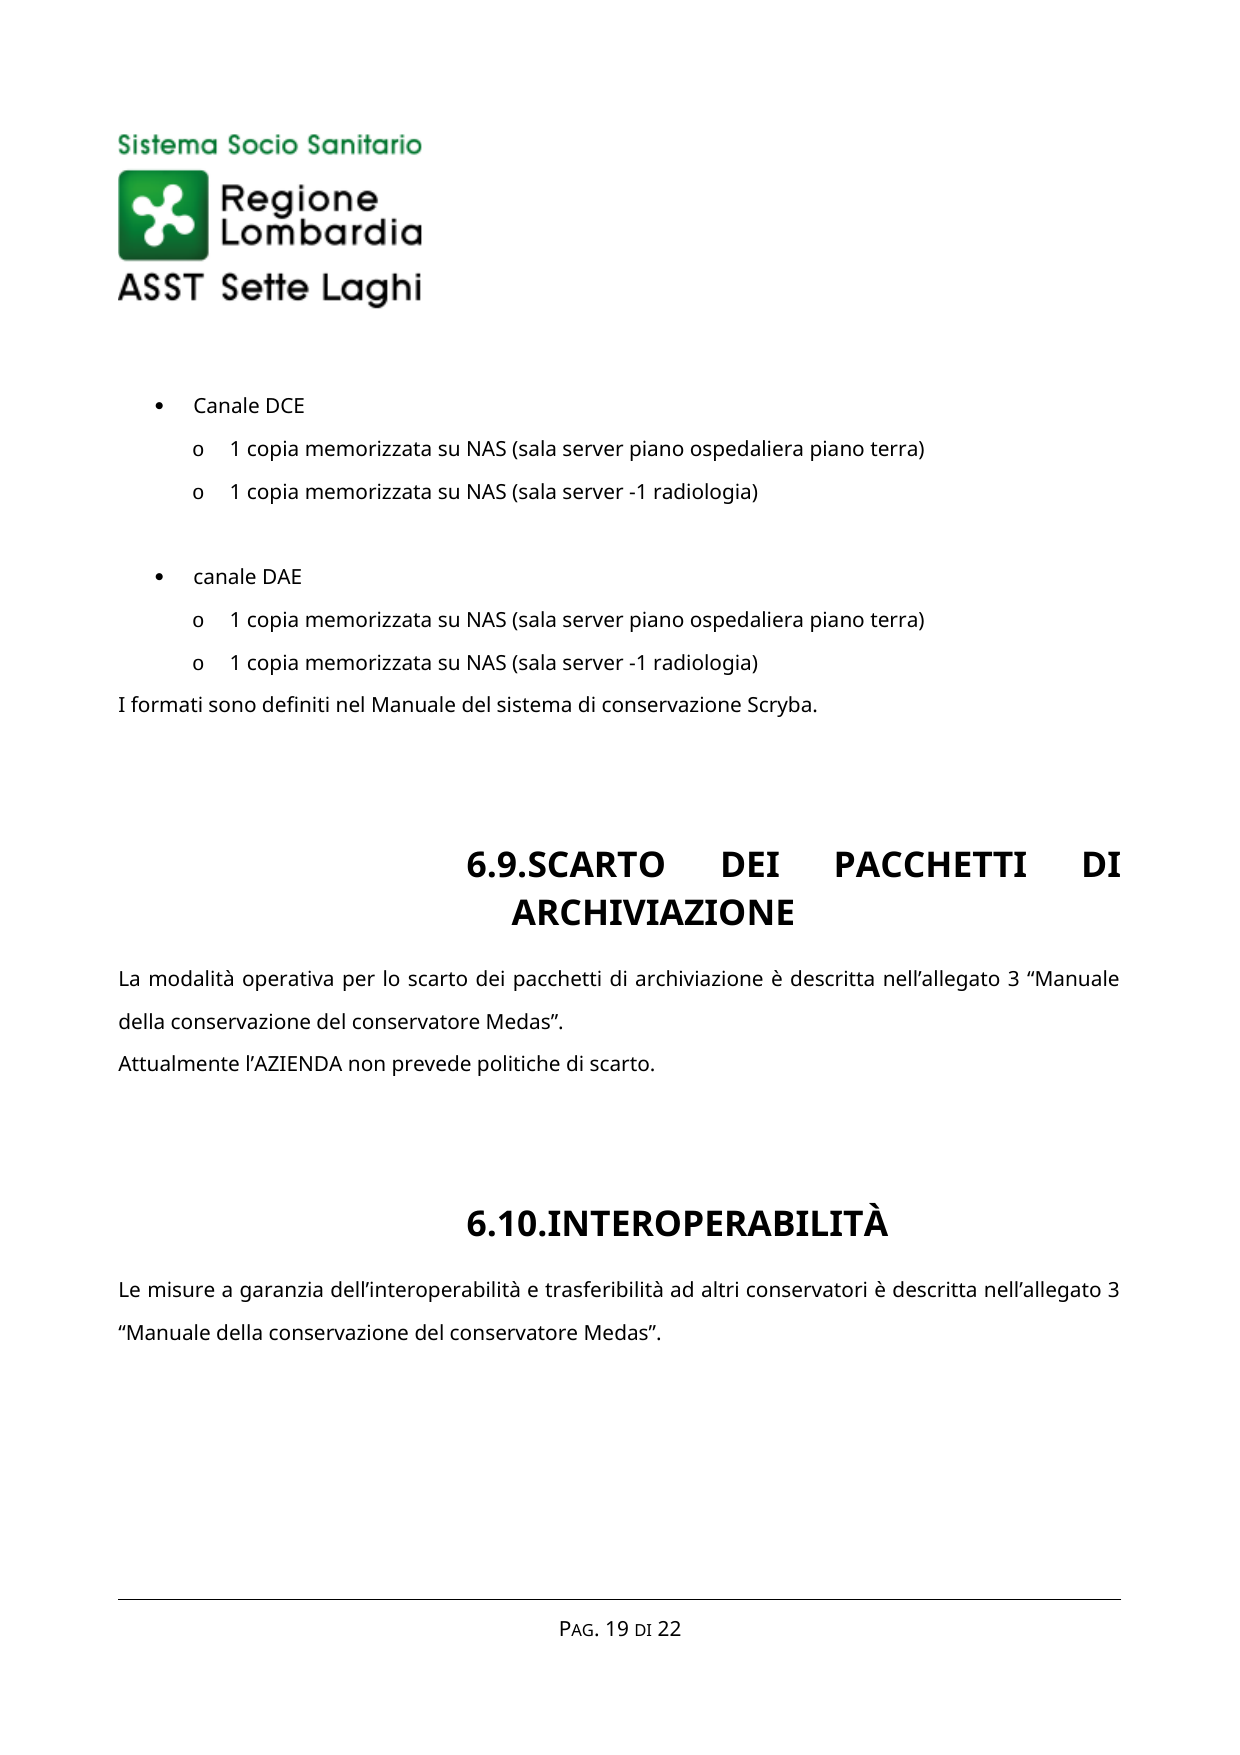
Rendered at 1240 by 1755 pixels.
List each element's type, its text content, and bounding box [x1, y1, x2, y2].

list 1 copia memorizzata su NAS (sala server -1 radiologia) [192, 648, 1121, 676]
subtitle Scarto dei pacchetti di archiviazione [466, 839, 1121, 936]
list 1 copia memorizzata su NAS (sala server piano ospedaliera piano terra) [192, 605, 1121, 633]
list 1 copia memorizzata su NAS (sala server -1 radiologia) [192, 477, 1121, 505]
text Le misure a garanzia dell’interoperabilità e trasferibilità ad altri conservatori è descritta nell’allegato 3 “Manuale della conservazione del conservatore Medas”. [118, 1275, 1121, 1346]
text Attualmente l’AZIENDA non prevede politiche di scarto. [118, 1049, 1121, 1078]
list 1 copia memorizzata su NAS (sala server piano ospedaliera piano terra) [192, 434, 1121, 463]
subtitle interoperabilità [466, 1198, 1121, 1247]
list canale DAE [156, 562, 1121, 591]
text La modalità operativa per lo scarto dei pacchetti di archiviazione è descritta nell’allegato 3 “Manuale della conservazione del conservatore Medas”. [118, 964, 1121, 1035]
text I formati sono definiti nel Manuale del sistema di conservazione Scryba. [118, 691, 1121, 719]
list Canale DCE [156, 391, 1121, 420]
